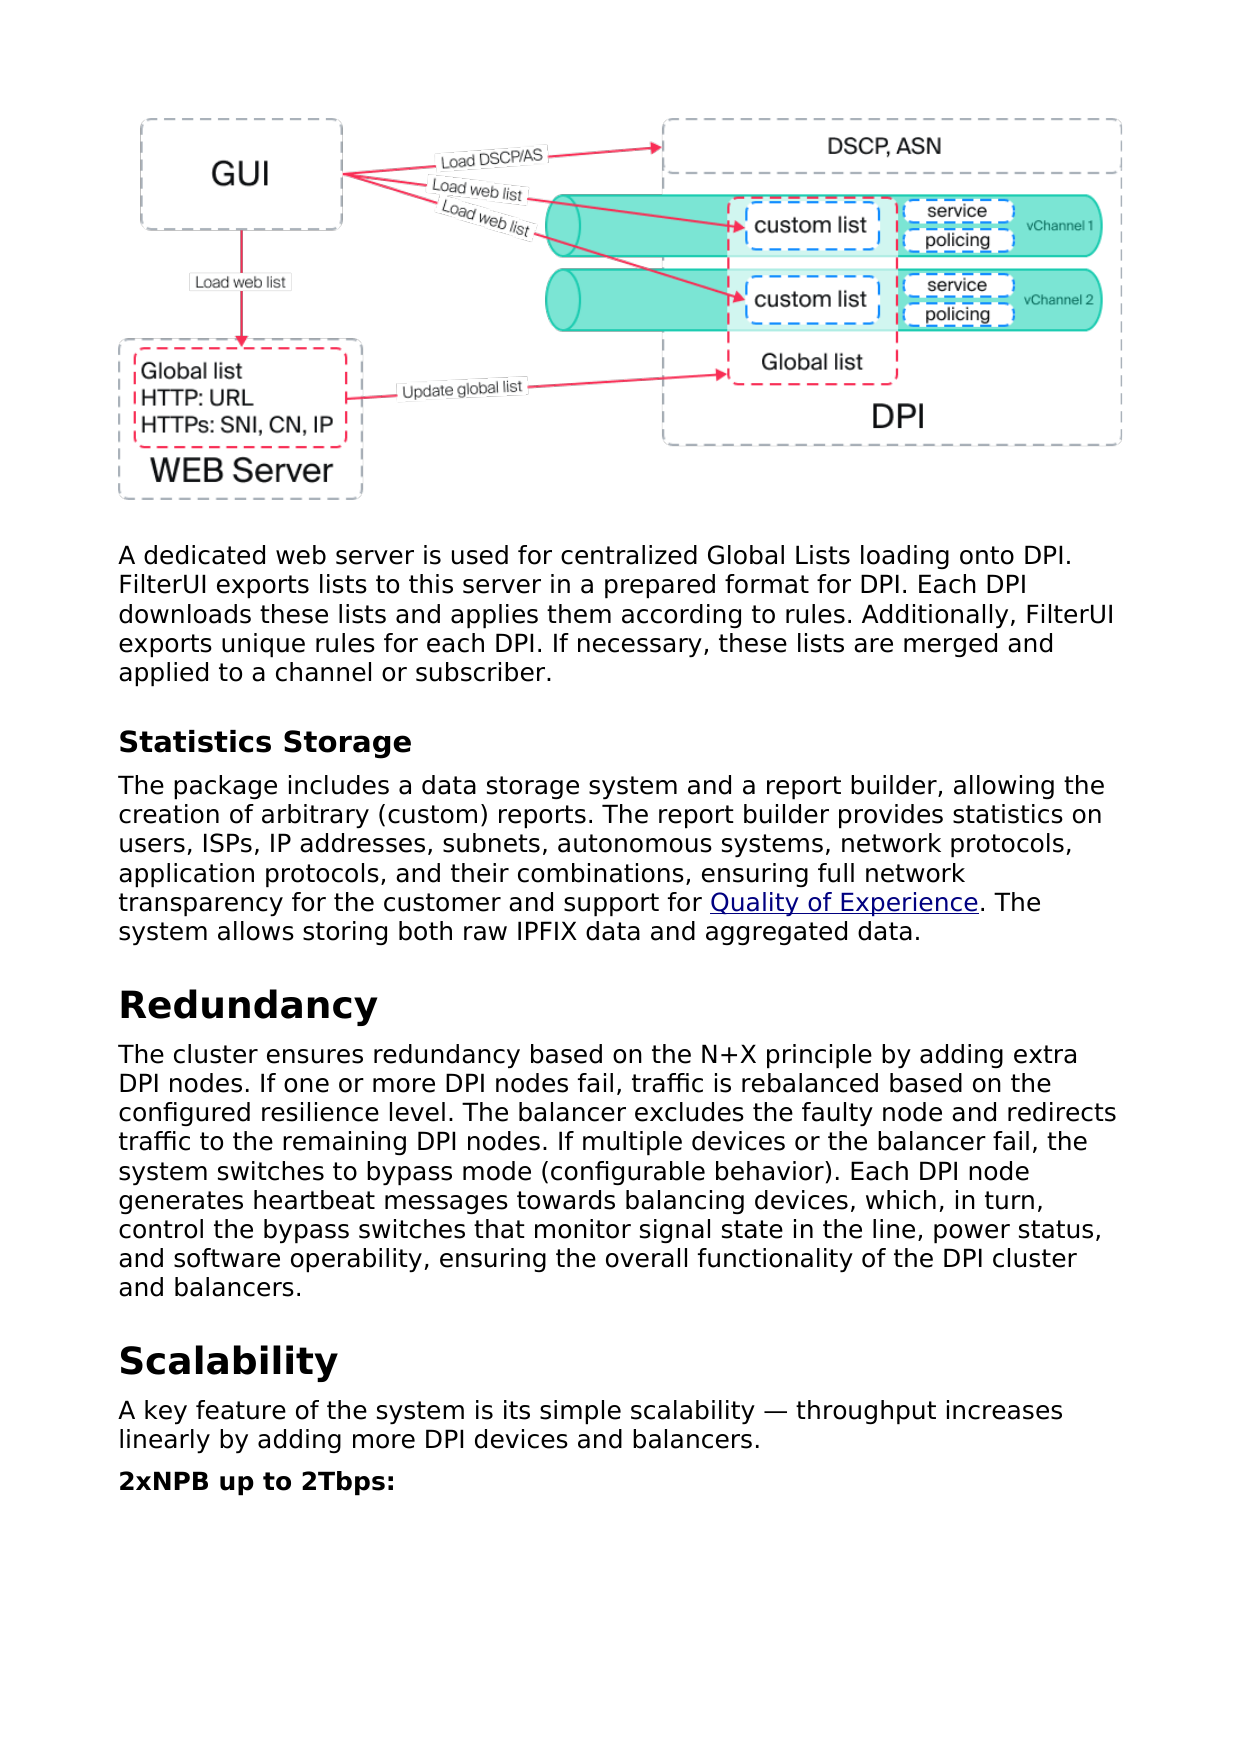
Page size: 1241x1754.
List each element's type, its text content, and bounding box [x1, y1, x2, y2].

text The cluster ensures redundancy based on the N+X principle by adding extra DPI nodes. If one or more DPI nodes fail, traffic is rebalanced based on the configured resilience level. The balancer excludes the faulty node and redirects traffic to the remaining DPI nodes. If multiple devices or the balancer fail, the system switches to bypass mode (configurable behavior). Each DPI node generates heartbeat messages towards balancing devices, which, in turn, control the bypass switches that monitor signal state in the line, power status, and software operability, ensuring the overall functionality of the DPI cluster and balancers. [118, 1040, 1122, 1302]
picture [118, 118, 1123, 500]
text The package includes a data storage system and a report builder, allowing the creation of arbitrary (custom) reports. The report builder provides statistics on users, ISPs, IP addresses, subnets, autonomous systems, network protocols, application protocols, and their combinations, ensuring full network transparency for the customer and support for Quality of Experience. The system allows storing both raw IPFIX data and aggregated data. [118, 771, 1122, 946]
text 2xNPB up to 2Tbps: [118, 1467, 1122, 1525]
text A dedicated web server is used for centralized Global Lists loading onto DPI. FilterUI exports lists to this server in a prepared format for DPI. Each DPI downloads these lists and applies them according to rules. Additionally, FilterUI exports unique rules for each DPI. If necessary, these lists are merged and applied to a channel or subscriber. [118, 542, 1122, 687]
subtitle Redundancy [118, 984, 1122, 1027]
text A key feature of the system is its simple scalability — throughput increases linearly by adding more DPI devices and balancers. [118, 1396, 1122, 1454]
subtitle Statistics Storage [118, 725, 1122, 759]
subtitle Scalability [118, 1340, 1122, 1384]
